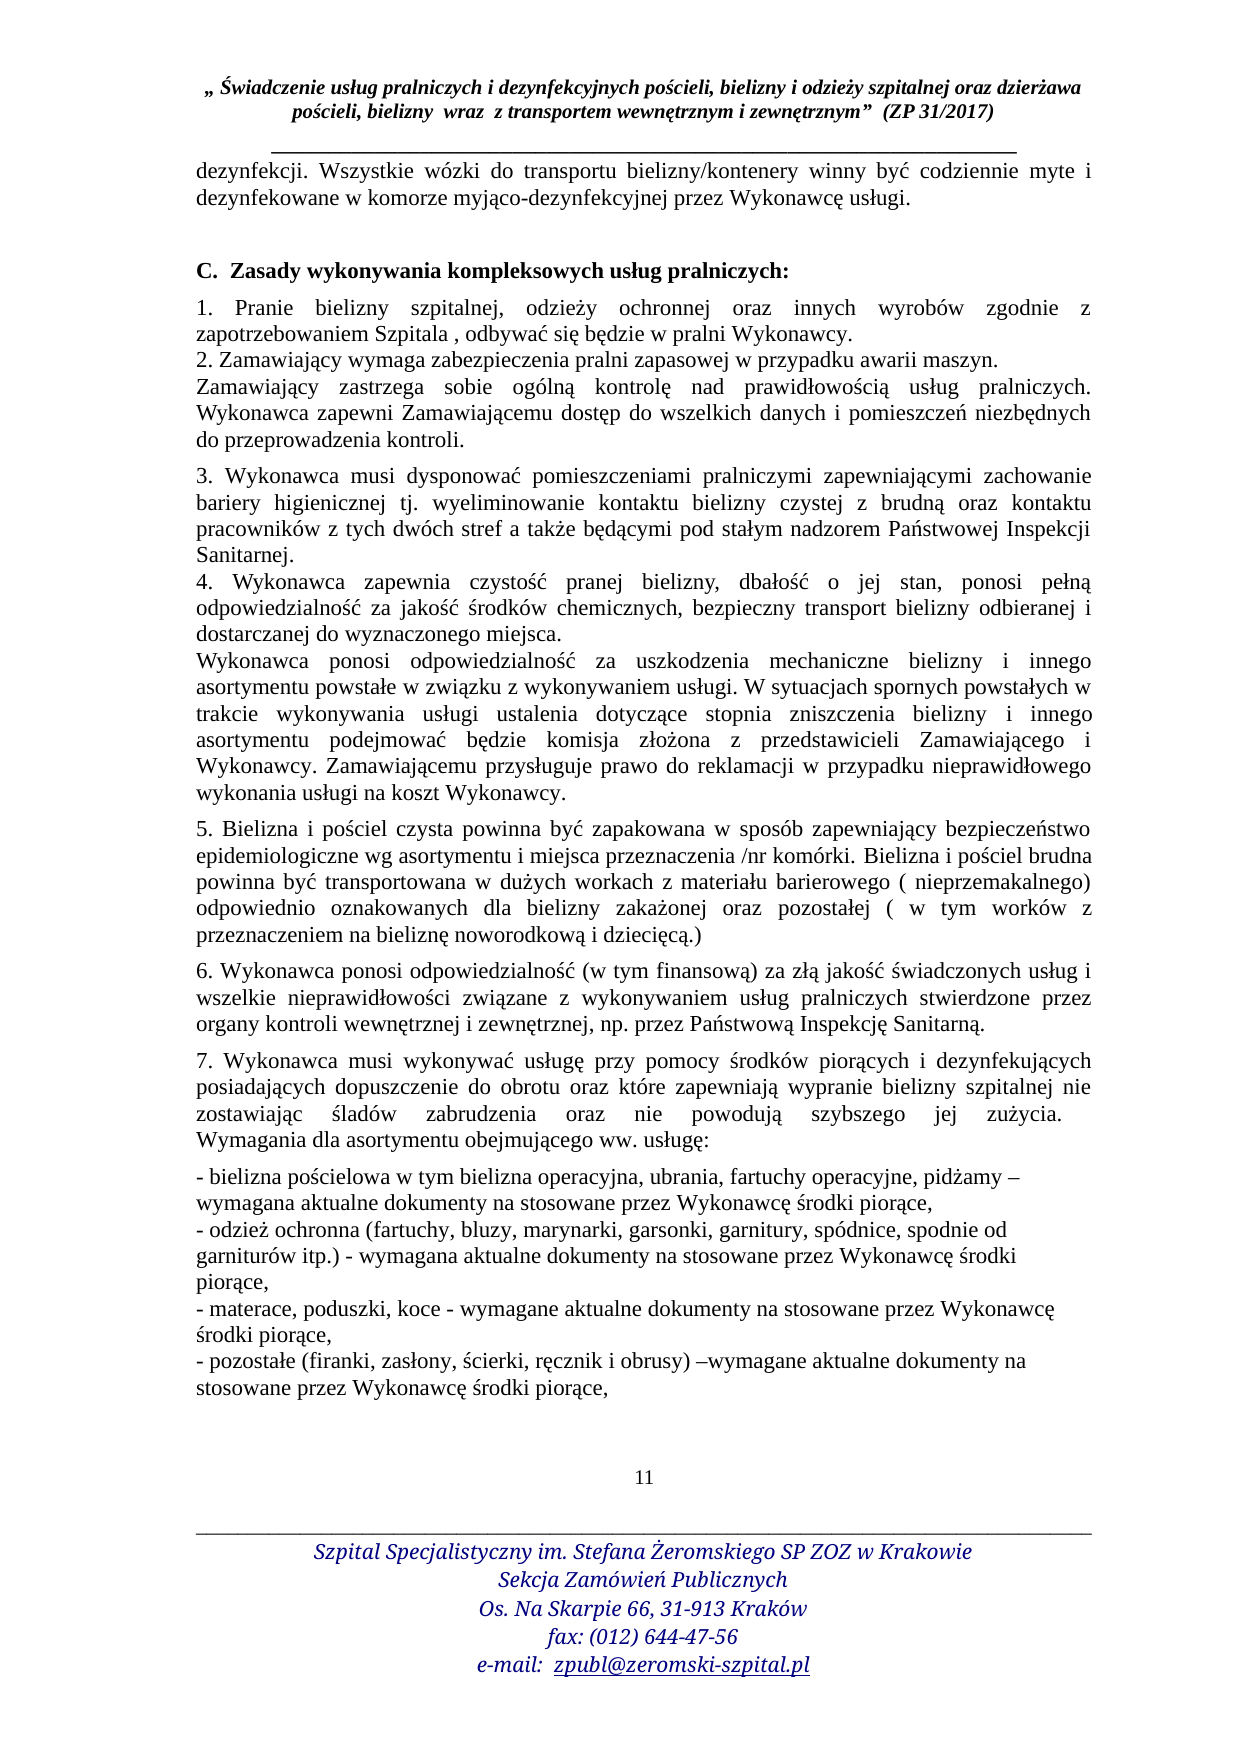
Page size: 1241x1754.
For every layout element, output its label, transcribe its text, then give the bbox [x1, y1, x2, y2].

text Zamawiający zastrzega sobie ogólną kontrolę nad prawidłowością usług pralniczych. Wykonawca zapewni Zamawiającemu dostęp do wszelkich danych i pomieszczeń niezbędnych do przeprowadzenia kontroli. [196, 373, 1093, 452]
text C. Zasady wykonywania kompleksowych usług pralniczych: [196, 257, 1093, 283]
text - bielizna pościelowa w tym bielizna operacyjna, ubrania, fartuchy operacyjne, pidżamy – wymagana aktualne dokumenty na stosowane przez Wykonawcę środki piorące, - odzież ochronna (fartuchy, bluzy, marynarki, garsonki, garnitury, spódnice, spodnie od garniturów itp.) - wymagana aktualne dokumenty na stosowane przez Wykonawcę środki piorące, - materace, poduszki, koce - wymagane aktualne dokumenty na stosowane przez Wykonawcę środki piorące, - pozostałe (firanki, zasłony, ścierki, ręcznik i obrusy) –wymagane aktualne dokumenty na stosowane przez Wykonawcę środki piorące, [196, 1163, 1093, 1400]
text 4. Wykonawca zapewnia czystość pranej bielizny, dbałość o jej stan, ponosi pełną odpowiedzialność za jakość środków chemicznych, bezpieczny transport bielizny odbieranej i dostarczanej do wyznaczonego miejsca. [196, 568, 1093, 647]
text 7. Wykonawca musi wykonywać usługę przy pomocy środków piorących i dezynfekujących posiadających dopuszczenie do obrotu oraz które zapewniają wypranie bielizny szpitalnej nie zostawiając śladów zabrudzenia oraz nie powodują szybszego jej zużycia. Wymagania dla asortymentu obejmującego ww. usługę: [196, 1047, 1093, 1152]
text 5. Bielizna i pościel czysta powinna być zapakowana w sposób zapewniający bezpieczeństwo epidemiologiczne wg asortymentu i miejsca przeznaczenia /nr komórki. Bielizna i pościel brudna powinna być transportowana w dużych workach z materiału barierowego ( nieprzemakalnego) odpowiednio oznakowanych dla bielizny zakażonej oraz pozostałej ( w tym worków z przeznaczeniem na bieliznę noworodkową i dziecięcą.) [196, 815, 1093, 947]
text Wykonawca ponosi odpowiedzialność za uszkodzenia mechaniczne bielizny i innego asortymentu powstałe w związku z wykonywaniem usługi. W sytuacjach spornych powstałych w trakcie wykonywania usługi ustalenia dotyczące stopnia zniszczenia bielizny i innego asortymentu podejmować będzie komisja złożona z przedstawicieli Zamawiającego i Wykonawcy. Zamawiającemu przysługuje prawo do reklamacji w przypadku nieprawidłowego wykonania usługi na koszt Wykonawcy. [196, 647, 1093, 805]
text 3. Wykonawca musi dysponować pomieszczeniami pralniczymi zapewniającymi zachowanie bariery higienicznej tj. wyeliminowanie kontaktu bielizny czystej z brudną oraz kontaktu pracowników z tych dwóch stref a także będącymi pod stałym nadzorem Państwowej Inspekcji Sanitarnej. [196, 462, 1093, 568]
text dezynfekcji. Wszystkie wózki do transportu bielizny/kontenery winny być codziennie myte i dezynfekowane w komorze myjąco-dezynfekcyjnej przez Wykonawcę usługi. [196, 157, 1093, 210]
text 2. Zamawiający wymaga zabezpieczenia pralni zapasowej w przypadku awarii maszyn. [196, 347, 1093, 373]
text 6. Wykonawca ponosi odpowiedzialność (w tym finansową) za złą jakość świadczonych usług i wszelkie nieprawidłowości związane z wykonywaniem usług pralniczych stwierdzone przez organy kontroli wewnętrznej i zewnętrznej, np. przez Państwową Inspekcję Sanitarną. [196, 958, 1093, 1037]
text 1. Pranie bielizny szpitalnej, odzieży ochronnej oraz innych wyrobów zgodnie z zapotrzebowaniem Szpitala , odbywać się będzie w pralni Wykonawcy. [196, 294, 1093, 347]
